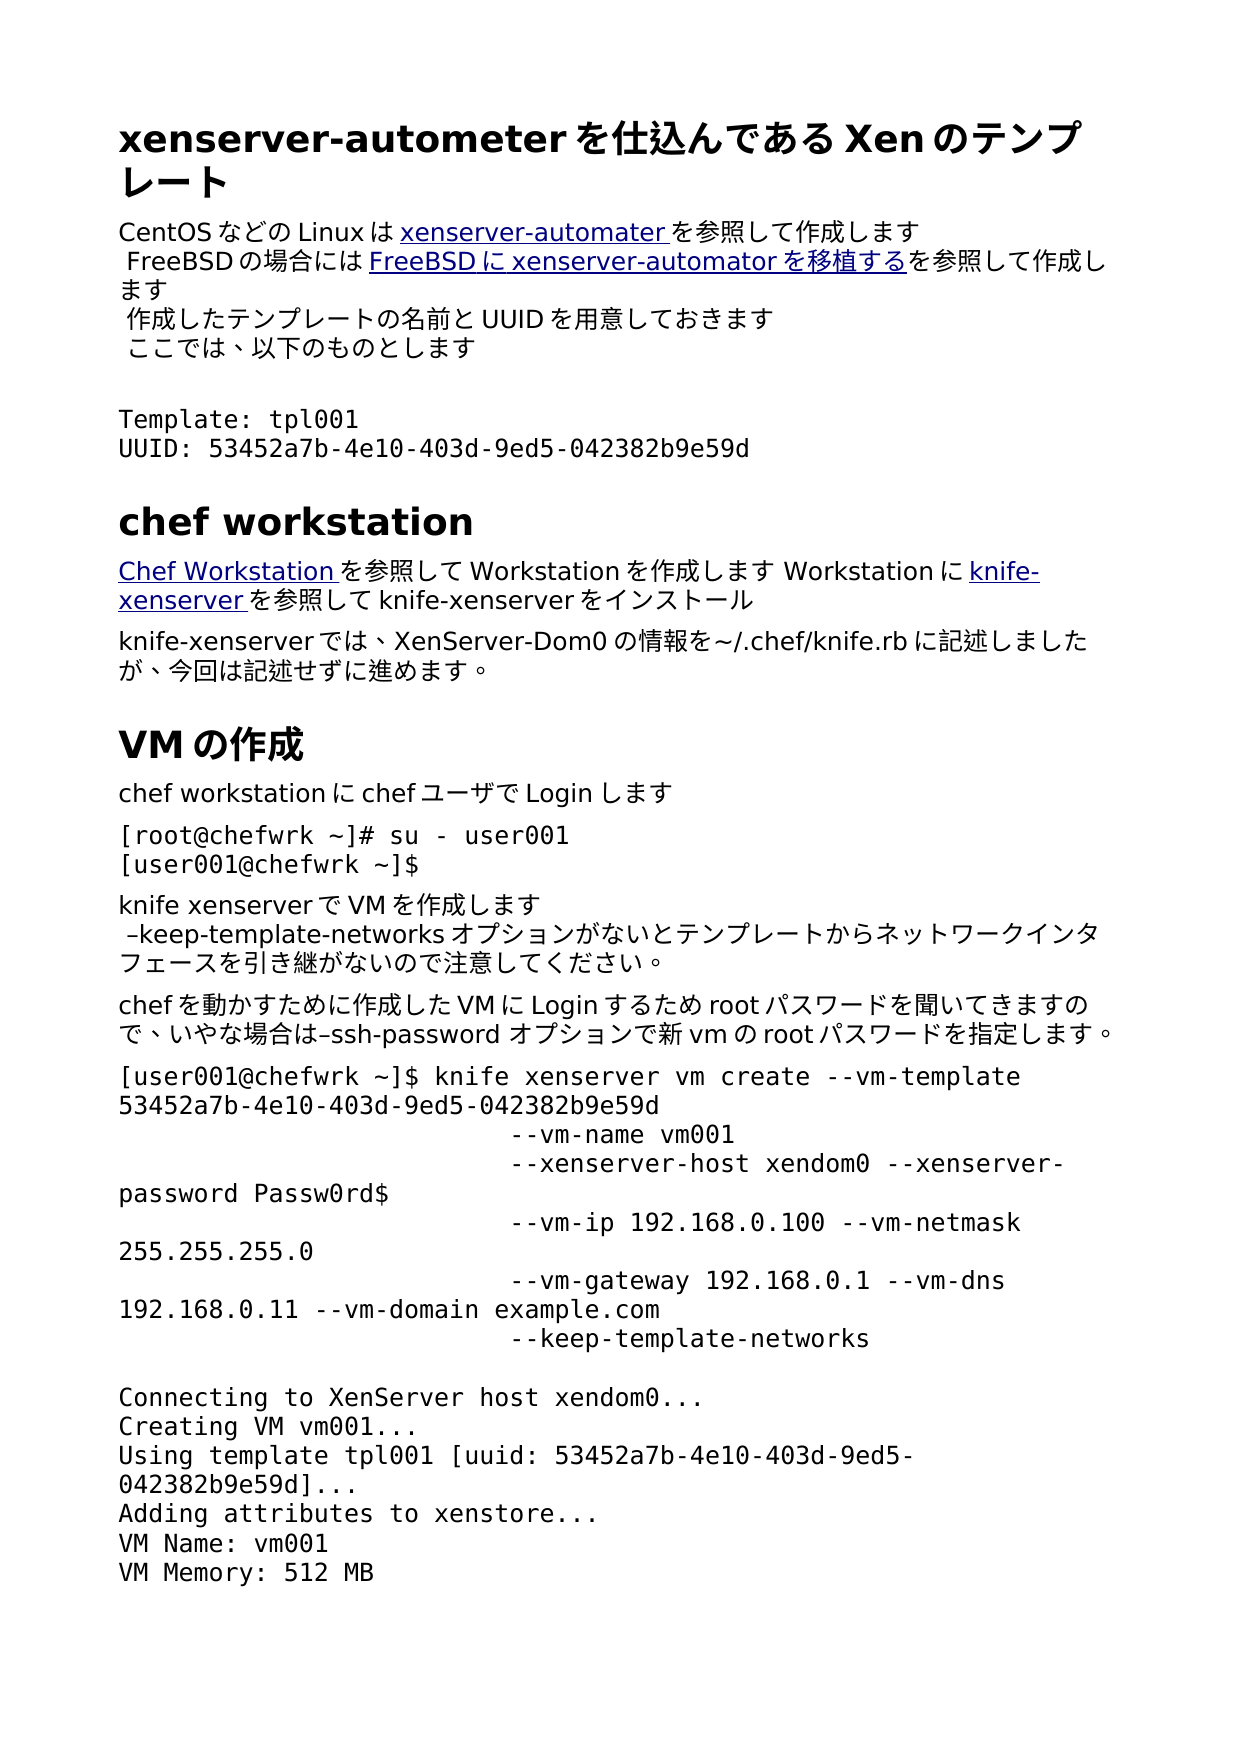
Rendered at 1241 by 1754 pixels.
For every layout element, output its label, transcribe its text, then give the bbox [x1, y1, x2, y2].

text chefを動かすために作成したVMにLoginするためrootパスワードを聞いてきますので、いやな場合は–ssh-password オプションで新vmのrootパスワードを指定します。 [118, 991, 1122, 1049]
subtitle chef workstation [118, 501, 1122, 544]
text [root@chefwrk ~]# su - user001 [user001@chefwrk ~]$ [118, 821, 1122, 879]
text knife xenserverでVMを作成します –keep-template-networksオプションがないとテンプレートからネットワークインタフェースを引き継がないので注意してください。 [118, 891, 1122, 979]
text Chef Workstationを参照してWorkstationを作成します Workstationにknife-xenserverを参照してknife-xenserverをインストール [118, 557, 1122, 615]
text [user001@chefwrk ~]$ knife xenserver vm create --vm-template 53452a7b-4e10-403d-9ed5-042382b9e59d --vm-name vm001 --xenserver-host xendom0 --xenserver-password Passw0rd$ --vm-ip 192.168.0.100 --vm-netmask 255.255.255.0 --vm-gateway 192.168.0.1 --vm-dns 192.168.0.11 --vm-domain example.com --keep-template-networks Connecting to XenServer host xendom0... Creating VM vm001... Using template tpl001 [uuid: 53452a7b-4e10-403d-9ed5-042382b9e59d]... Adding attributes to xenstore... VM Name: vm001 VM Memory: 512 MB [118, 1062, 1122, 1616]
text CentOSなどのLinuxはxenserver-automaterを参照して作成します FreeBSDの場合にはFreeBSDにxenserver-automatorを移植するを参照して作成します 作成したテンプレートの名前とUUIDを用意しておきます ここでは、以下のものとします [118, 218, 1122, 393]
text knife-xenserverでは、XenServer-Dom0の情報を~/.chef/knife.rbに記述しましたが、今回は記述せずに進めます。 [118, 627, 1122, 686]
text Template: tpl001 UUID: 53452a7b-4e10-403d-9ed5-042382b9e59d [118, 405, 1122, 464]
text chef workstationにchefユーザでLoginします [118, 779, 1122, 809]
subtitle xenserver-autometerを仕込んであるXenのテンプレート [118, 118, 1122, 205]
subtitle VMの作成 [118, 723, 1122, 767]
